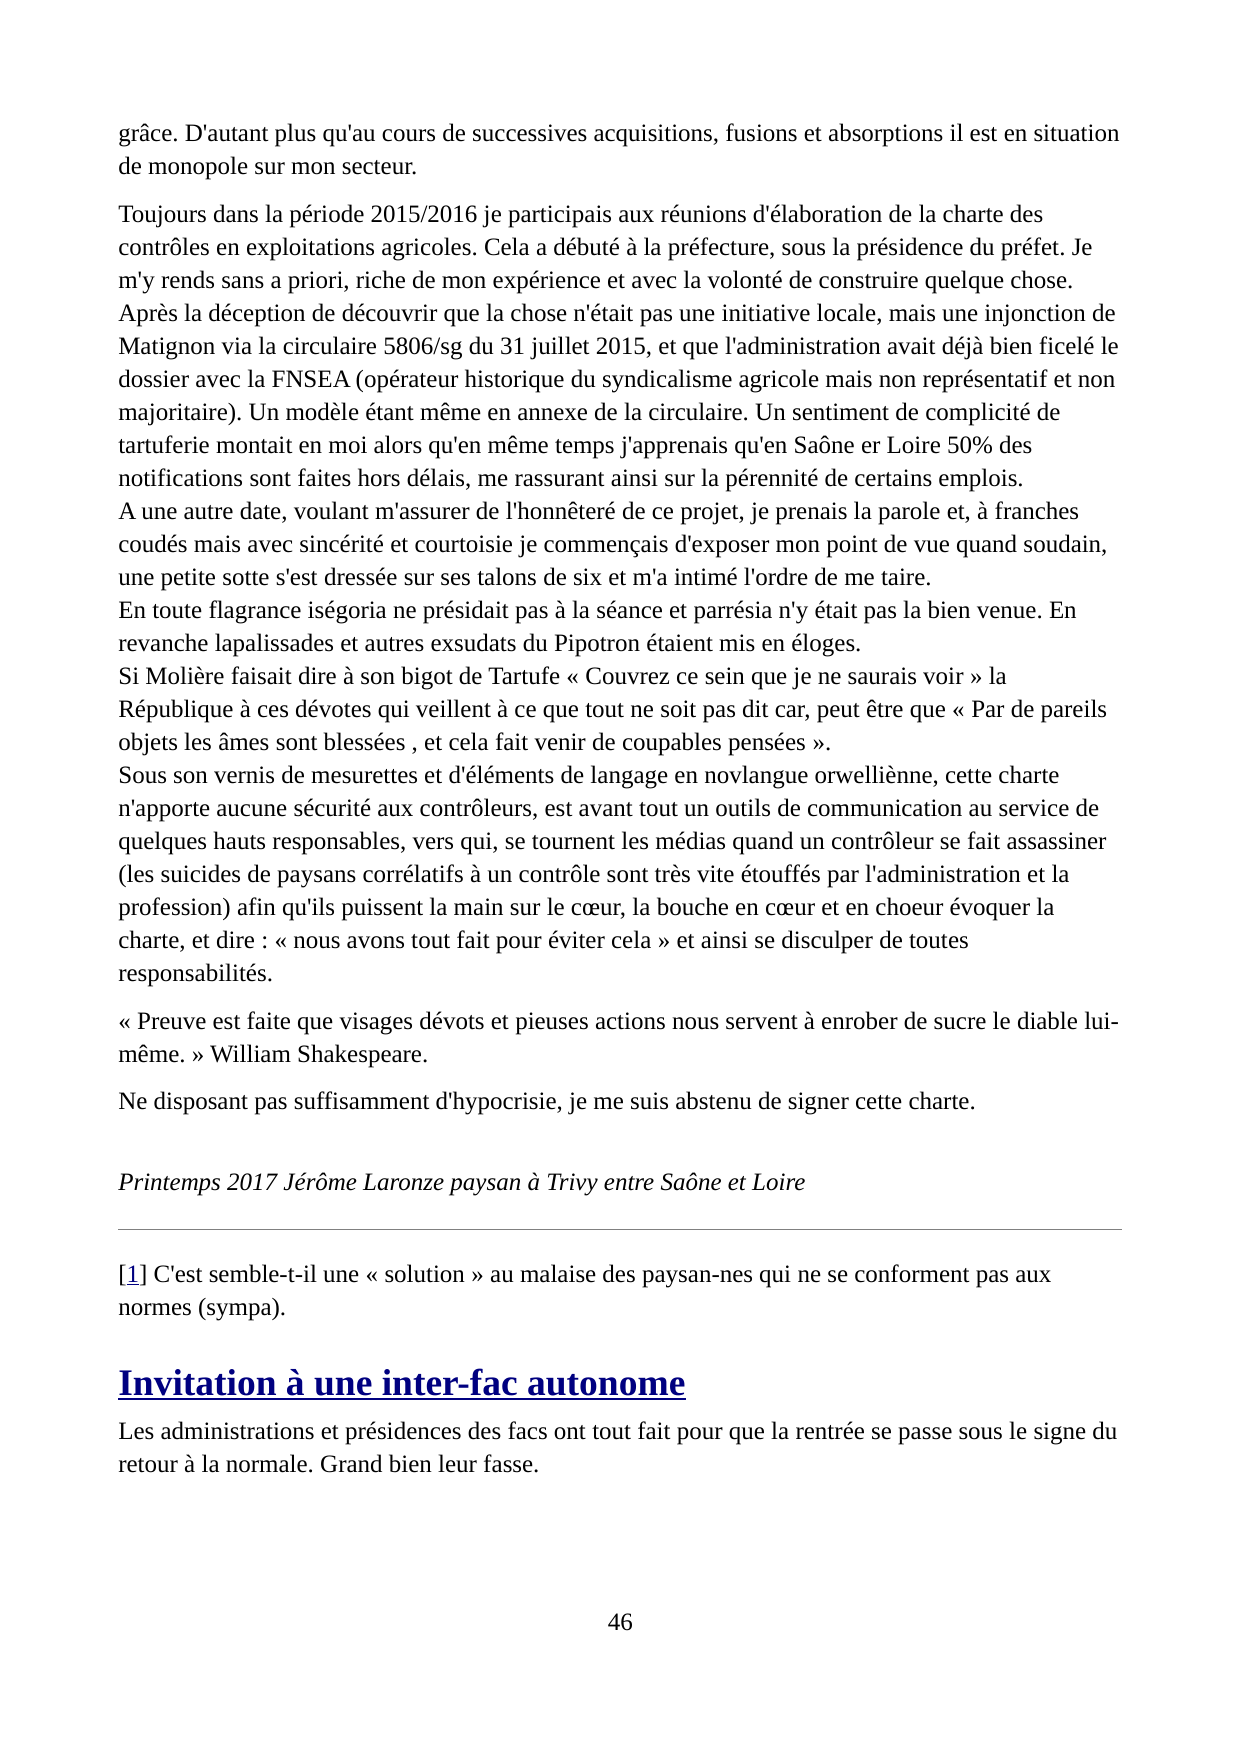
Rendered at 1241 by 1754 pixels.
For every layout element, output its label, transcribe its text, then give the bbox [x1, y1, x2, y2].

text « Preuve est faite que visages dévots et pieuses actions nous servent à enrober de sucre le diable lui-même. » William Shakespeare. [118, 1006, 1122, 1068]
text Toujours dans la période 2015/2016 je participais aux réunions d'élaboration de la charte des contrôles en exploitations agricoles. Cela a débuté à la préfecture, sous la présidence du préfet. Je m'y rends sans a priori, riche de mon expérience et avec la volonté de construire quelque chose. Après la déception de découvrir que la chose n'était pas une initiative locale, mais une injonction de Matignon via la circulaire 5806/sg du 31 juillet 2015, et que l'administration avait déjà bien ficelé le dossier avec la FNSEA (opérateur historique du syndicalisme agricole mais non représentatif et non majoritaire). Un modèle étant même en annexe de la circulaire. Un sentiment de complicité de tartuferie montait en moi alors qu'en même temps j'apprenais qu'en Saône er Loire 50% des notifications sont faites hors délais, me rassurant ainsi sur la pérennité de certains emplois. A une autre date, voulant m'assurer de l'honnêteré de ce projet, je prenais la parole et, à franches coudés mais avec sincérité et courtoisie je commençais d'exposer mon point de vue quand soudain, une petite sotte s'est dressée sur ses talons de six et m'a intimé l'ordre de me taire. En toute flagrance iségoria ne présidait pas à la séance et parrésia n'y était pas la bien venue. En revanche lapalissades et autres exsudats du Pipotron étaient mis en éloges. Si Molière faisait dire à son bigot de Tartufe « Couvrez ce sein que je ne saurais voir » la République à ces dévotes qui veillent à ce que tout ne soit pas dit car, peut être que « Par de pareils objets les âmes sont blessées , et cela fait venir de coupables pensées ». Sous son vernis de mesurettes et d'éléments de langage en novlangue orwelliènne, cette charte n'apporte aucune sécurité aux contrôleurs, est avant tout un outils de communication au service de quelques hauts responsables, vers qui, se tournent les médias quand un contrôleur se fait assassiner (les suicides de paysans corrélatifs à un contrôle sont très vite étouffés par l'administration et la profession) afin qu'ils puissent la main sur le cœur, la bouche en cœur et en choeur évoquer la charte, et dire : « nous avons tout fait pour éviter cela » et ainsi se disculper de toutes responsabilités. [118, 199, 1122, 987]
text grâce. D'autant plus qu'au cours de successives acquisitions, fusions et absorptions il est en situation de monopole sur mon secteur. [118, 118, 1122, 180]
text Les administrations et présidences des facs ont tout fait pour que la rentrée se passe sous le signe du retour à la normale. Grand bien leur fasse. [118, 1416, 1122, 1478]
text [1] C'est semble-t-il une « solution » au malaise des paysan-nes qui ne se conforment pas aux normes (sympa). [118, 1259, 1122, 1321]
text Printemps 2017 Jérôme Laronze paysan à Trivy entre Saône et Loire [118, 1134, 1122, 1196]
subtitle Invitation à une inter-fac autonome [118, 1360, 1122, 1403]
text Ne disposant pas suffisamment d'hypocrisie, je me suis abstenu de signer cette charte. [118, 1086, 1122, 1115]
